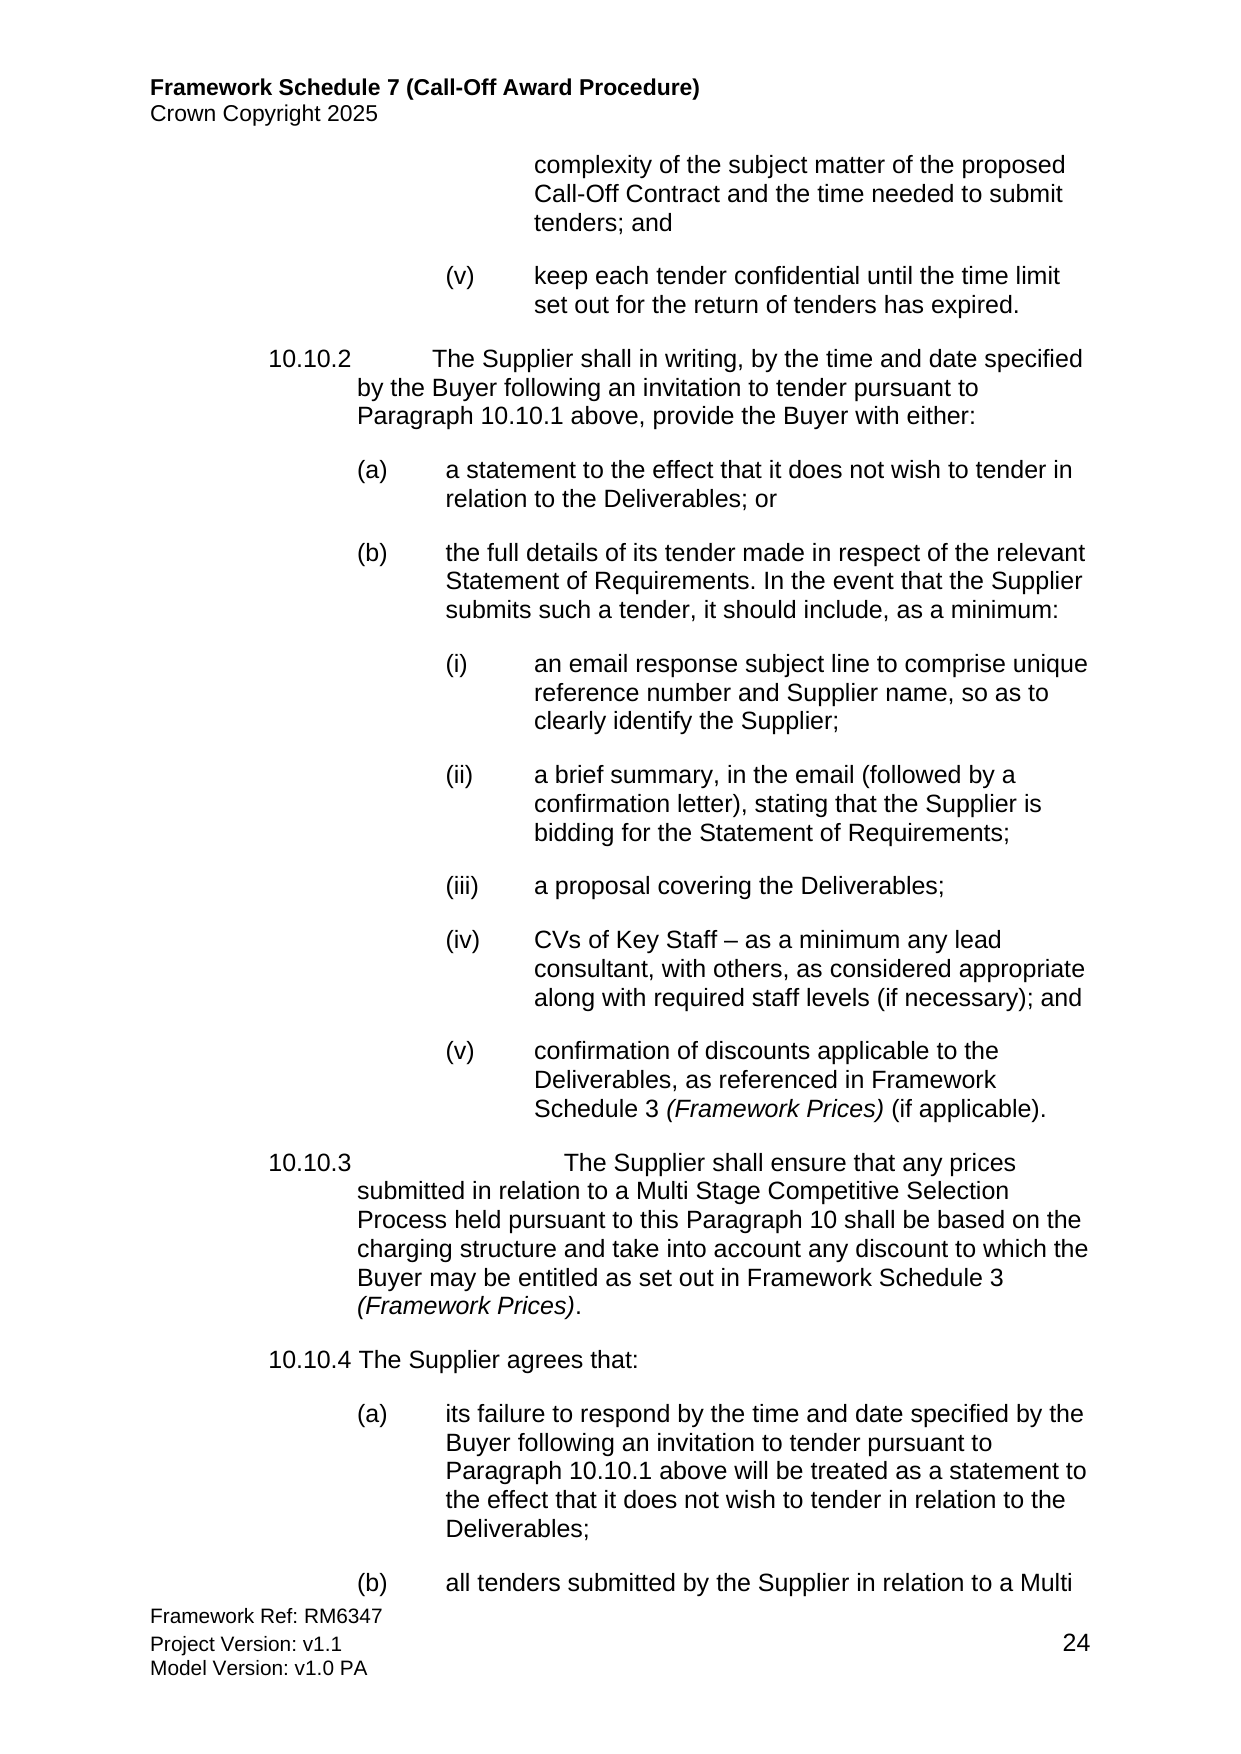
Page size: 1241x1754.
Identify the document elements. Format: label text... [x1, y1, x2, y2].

text (iii) a proposal covering the Deliverables; [445, 871, 1090, 900]
list keep each tender confidential until the time limit set out for the return of tenders has expired. [445, 261, 1090, 319]
text (b) all tenders submitted by the Supplier in relation to a Multi [357, 1567, 1090, 1596]
list complexity of the subject matter of the proposed Call-Off Contract and the time needed to submit tenders; and [445, 150, 1090, 236]
text (iv) CVs of Key Staff – as a minimum any lead consultant, with others, as considered appropriate along with required staff levels (if necessary); and [445, 925, 1090, 1011]
text (i) an email response subject line to comprise unique reference number and Supplier name, so as to clearly identify the Supplier; [445, 649, 1090, 735]
text (v) confirmation of discounts applicable to the Deliverables, as referenced in Framework Schedule 3 (Framework Prices) (if applicable). [445, 1036, 1090, 1122]
text 10.10.4 The Supplier agrees that: [268, 1345, 1090, 1374]
text 10.10.3 The Supplier shall ensure that any prices submitted in relation to a Multi Stage Competitive Selection Process held pursuant to this Paragraph 10 shall be based on the charging structure and take into account any discount to which the Buyer may be entitled as set out in Framework Schedule 3 (Framework Prices). [268, 1147, 1090, 1320]
list the full details of its tender made in respect of the relevant Statement of Requirements. In the event that the Supplier submits such a tender, it should include, as a minimum: [357, 537, 1090, 624]
list its failure to respond by the time and date specified by the Buyer following an invitation to tender pursuant to Paragraph 10.10.1 above will be treated as a statement to the effect that it does not wish to tender in relation to the Deliverables; [357, 1399, 1090, 1542]
text 10.10.2 The Supplier shall in writing, by the time and date specified by the Buyer following an invitation to tender pursuant to Paragraph 10.10.1 above, provide the Buyer with either: [268, 344, 1090, 430]
list a statement to the effect that it does not wish to tender in relation to the Deliverables; or [357, 455, 1090, 512]
text (ii) a brief summary, in the email (followed by a confirmation letter), stating that the Supplier is bidding for the Statement of Requirements; [445, 760, 1090, 846]
